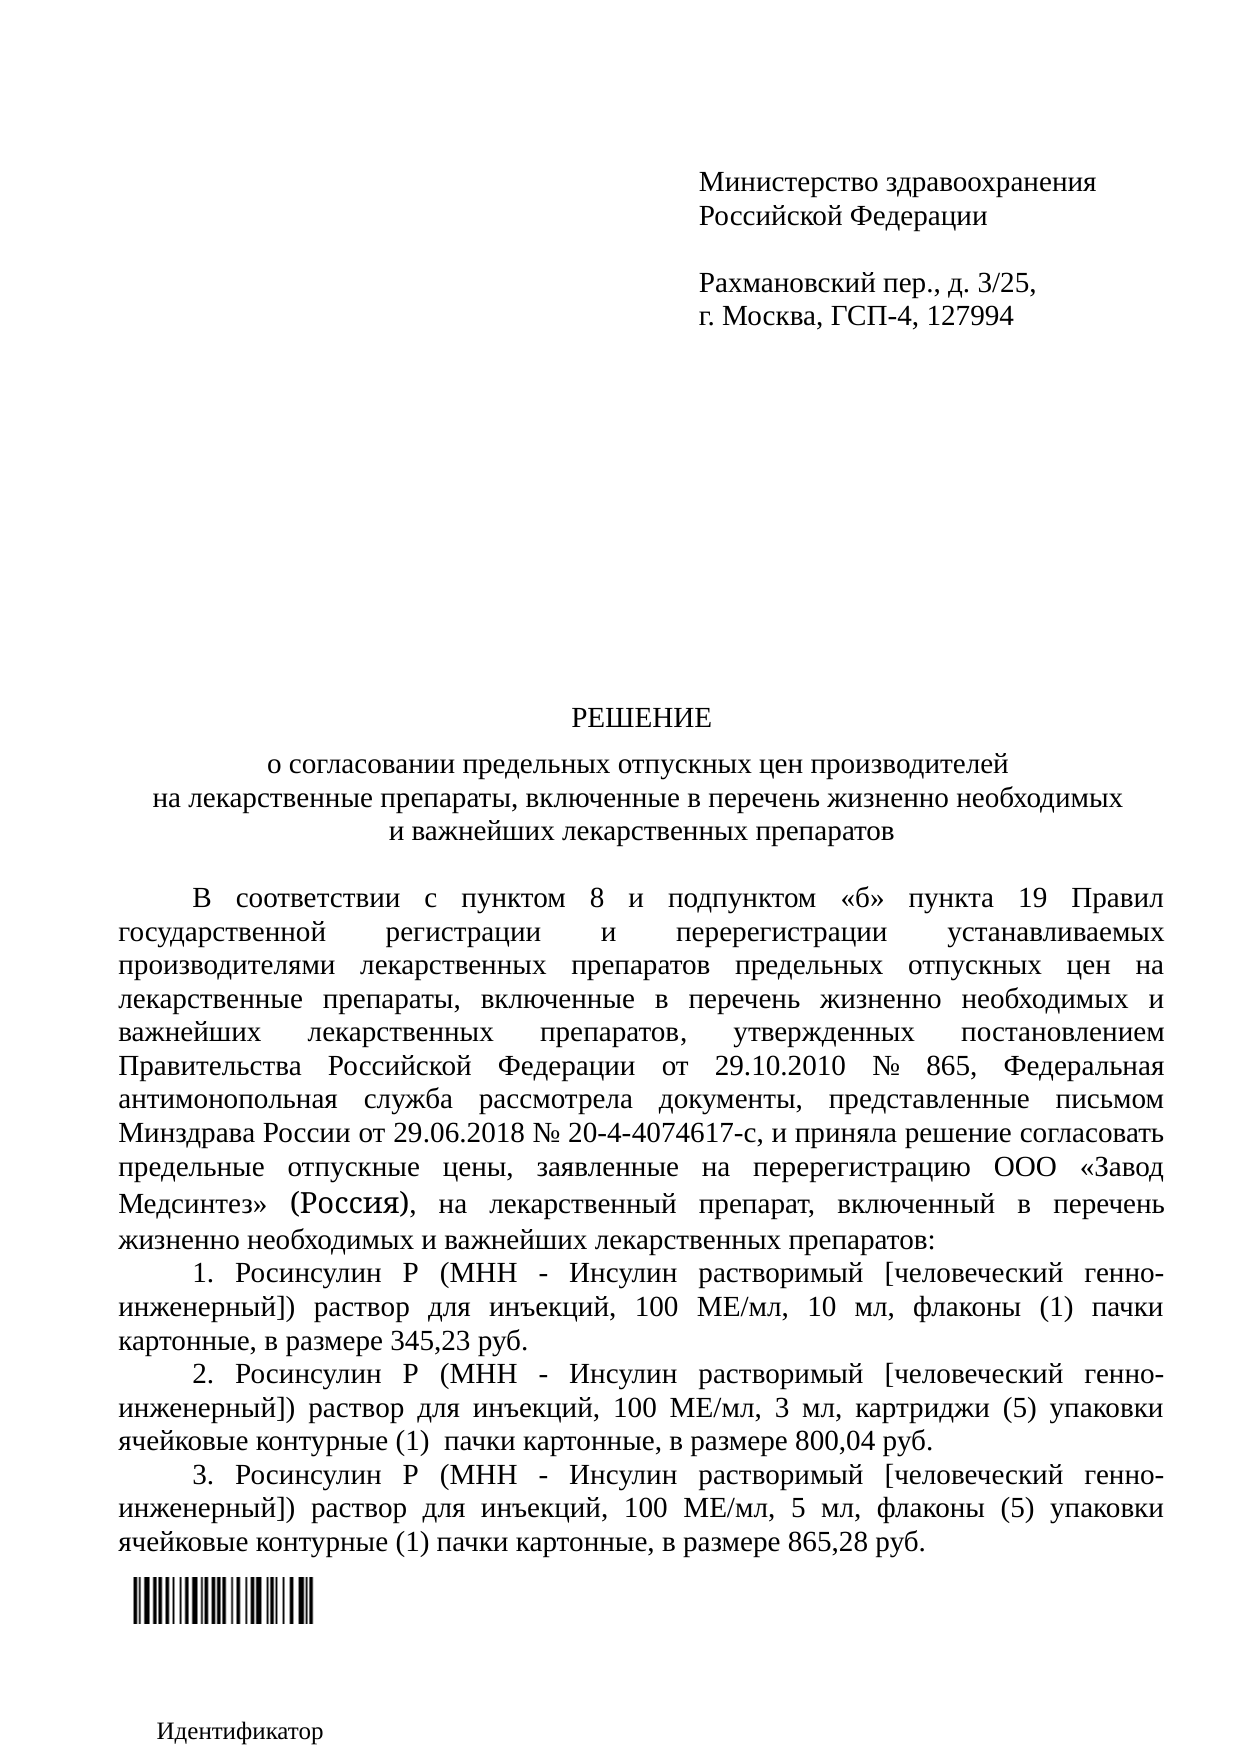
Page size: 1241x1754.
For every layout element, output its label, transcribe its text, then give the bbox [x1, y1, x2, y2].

text на лекарственные препараты, включенные в перечень жизненно необходимых [118, 780, 1165, 813]
text Российской Федерации [699, 198, 1165, 231]
text В соответствии с пунктом 8 и подпунктом «б» пункта 19 Правил государственной регистрации и перерегистрации устанавливаемых производителями лекарственных препаратов предельных отпускных цен на лекарственные препараты, включенные в перечень жизненно необходимых и важнейших лекарственных препаратов, утвержденных постановлением Правительства Российской Федерации от 29.10.2010 № 865, Федеральная антимонопольная служба рассмотрела документы, представленные письмом Минздрава России от 29.06.2018 № 20-4-4074617-с, и приняла решение согласовать предельные отпускные цены, заявленные на перерегистрацию ООО «Завод Медсинтез» (Россия), на лекарственный препарат, включенный в перечень жизненно необходимых и важнейших лекарственных препаратов: [118, 880, 1165, 1256]
picture [118, 1577, 331, 1624]
text 3. Росинсулин Р (МНН - Инсулин растворимый [человеческий генно-инженерный]) раствор для инъекций, 100 МЕ/мл, 5 мл, флаконы (5) упаковки ячейковые контурные (1) пачки картонные, в размере 865,28 руб. [118, 1457, 1165, 1557]
text о согласовании предельных отпускных цен производителей [118, 746, 1165, 780]
text 1. Росинсулин Р (МНН - Инсулин растворимый [человеческий генно-инженерный]) раствор для инъекций, 100 МЕ/мл, 10 мл, флаконы (1) пачки картонные, в размере 345,23 руб. [118, 1256, 1165, 1356]
text г. Москва, ГСП-4, 127994 [699, 298, 1165, 332]
text Министерство здравоохранения [699, 164, 1165, 198]
text и важнейших лекарственных препаратов [118, 813, 1165, 847]
text 2. Росинсулин Р (МНН - Инсулин растворимый [человеческий генно-инженерный]) раствор для инъекций, 100 МЕ/мл, 3 мл, картриджи (5) упаковки ячейковые контурные (1) пачки картонные, в размере 800,04 руб. [118, 1356, 1165, 1457]
text РЕШЕНИЕ [118, 700, 1165, 734]
text Рахмановский пер., д. 3/25, [699, 265, 1165, 298]
